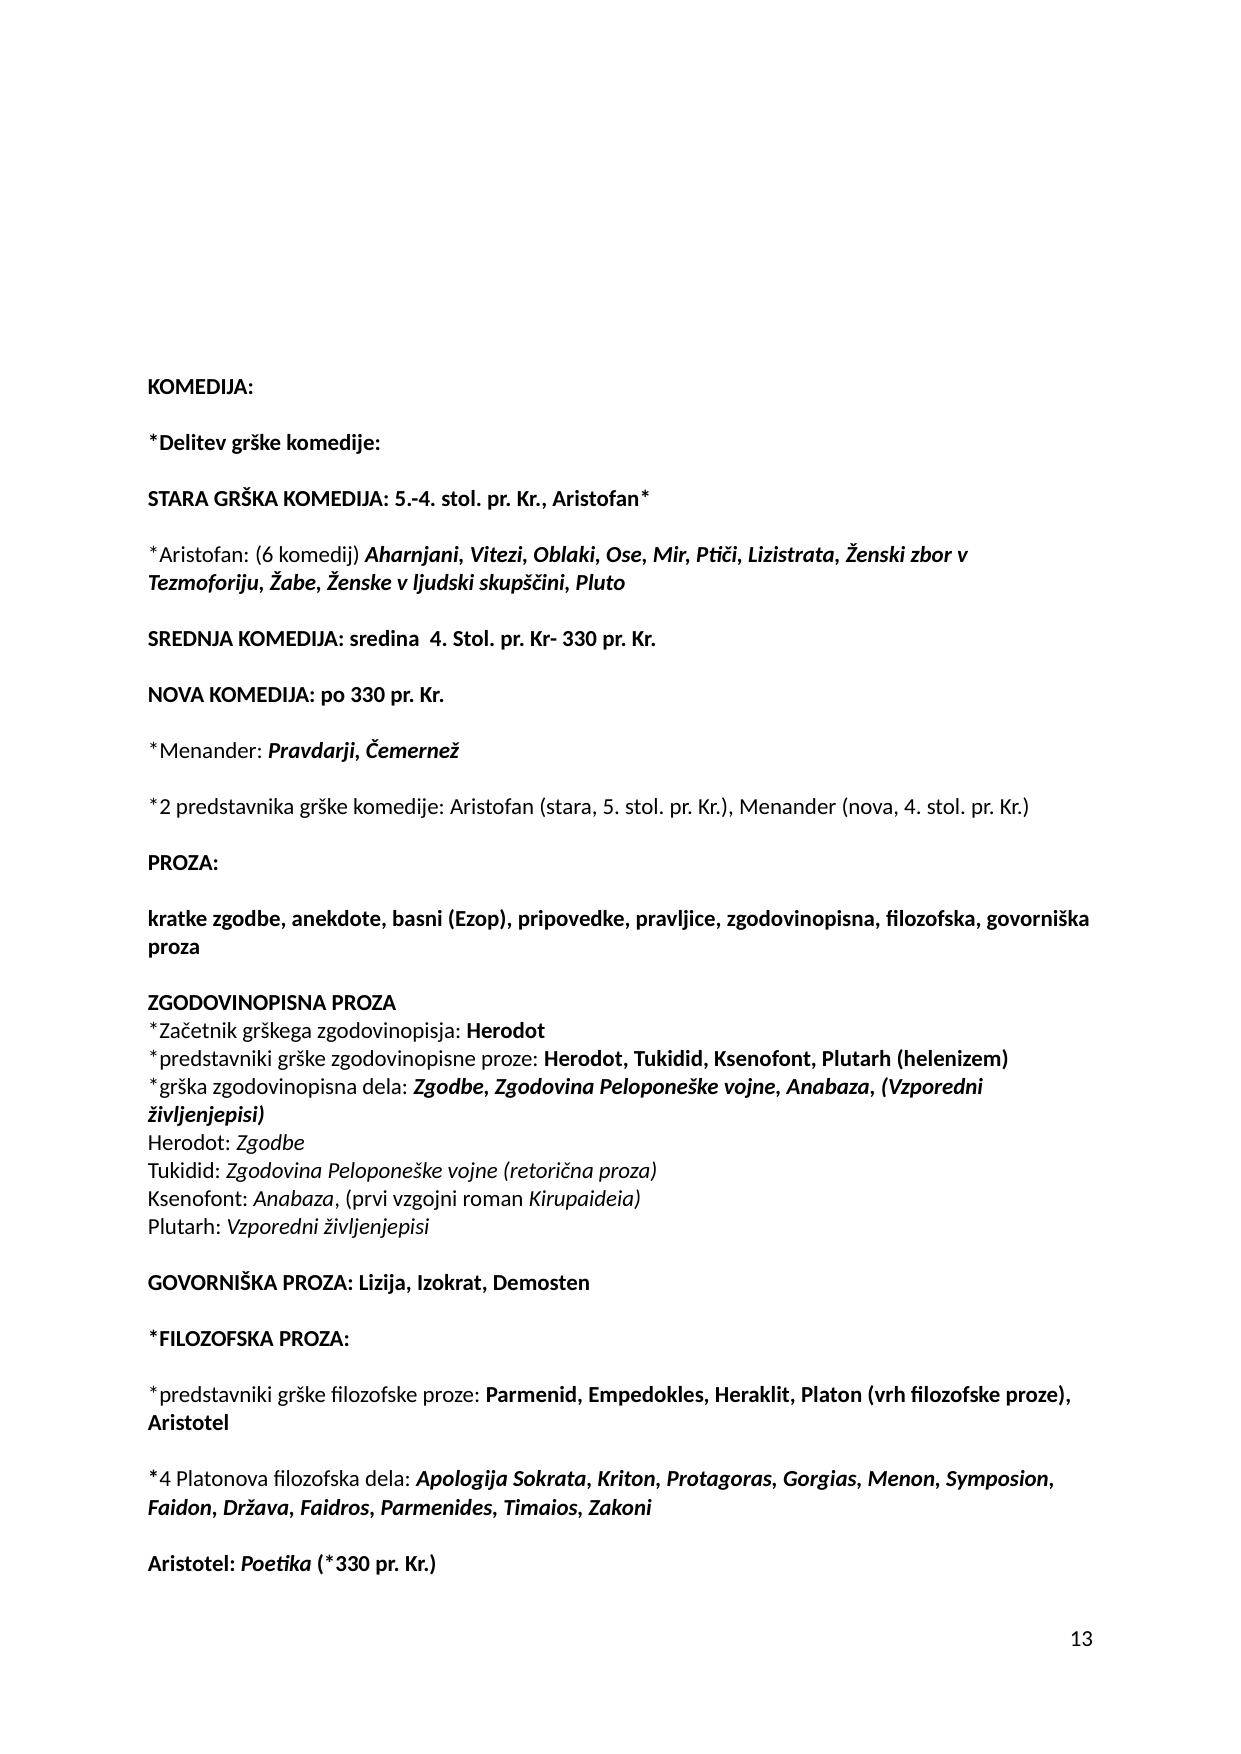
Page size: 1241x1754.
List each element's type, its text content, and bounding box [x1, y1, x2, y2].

text kratke zgodbe, anekdote, basni (Ezop), pripovedke, pravljice, zgodovinopisna, filozofska, govorniška proza [148, 904, 1093, 960]
text ZGODOVINOPISNA PROZA [148, 988, 1093, 1016]
text STARA GRŠKA KOMEDIJA: 5.-4. stol. pr. Kr., Aristofan* [148, 484, 1093, 512]
text *grška zgodovinopisna dela: Zgodbe, Zgodovina Peloponeške vojne, Anabaza, (Vzporedni življenjepisi) [148, 1072, 1093, 1128]
text NOVA KOMEDIJA: po 330 pr. Kr. [148, 680, 1093, 708]
text *2 predstavnika grške komedije: Aristofan (stara, 5. stol. pr. Kr.), Menander (nova, 4. stol. pr. Kr.) [148, 792, 1093, 820]
text *Začetnik grškega zgodovinopisja: Herodot [148, 1016, 1093, 1044]
text PROZA: [148, 848, 1093, 876]
text *Aristofan: (6 komedij) Aharnjani, Vitezi, Oblaki, Ose, Mir, Ptiči, Lizistrata, Ženski zbor v Tezmoforiju, Žabe, Ženske v ljudski skupščini, Pluto [148, 540, 1093, 596]
text *4 Platonova filozofska dela: Apologija Sokrata, Kriton, Protagoras, Gorgias, Menon, Symposion, Faidon, Država, Faidros, Parmenides, Timaios, Zakoni [148, 1464, 1093, 1521]
text *Menander: Pravdarji, Čemernež [148, 736, 1093, 764]
text Aristotel: Poetika (*330 pr. Kr.) [148, 1549, 1093, 1577]
text *predstavniki grške filozofske proze: Parmenid, Empedokles, Heraklit, Platon (vrh filozofske proze), Aristotel [148, 1381, 1093, 1437]
text SREDNJA KOMEDIJA: sredina 4. Stol. pr. Kr- 330 pr. Kr. [148, 624, 1093, 652]
text Herodot: Zgodbe [148, 1128, 1093, 1156]
text GOVORNIŠKA PROZA: Lizija, Izokrat, Demosten [148, 1268, 1093, 1296]
text *predstavniki grške zgodovinopisne proze: Herodot, Tukidid, Ksenofont, Plutarh (helenizem) [148, 1044, 1093, 1072]
text KOMEDIJA: [148, 372, 1093, 400]
text Plutarh: Vzporedni življenjepisi [148, 1212, 1093, 1240]
text *FILOZOFSKA PROZA: [148, 1324, 1093, 1352]
text *Delitev grške komedije: [148, 428, 1093, 456]
text Ksenofont: Anabaza, (prvi vzgojni roman Kirupaideia) [148, 1184, 1093, 1212]
text Tukidid: Zgodovina Peloponeške vojne (retorična proza) [148, 1156, 1093, 1184]
